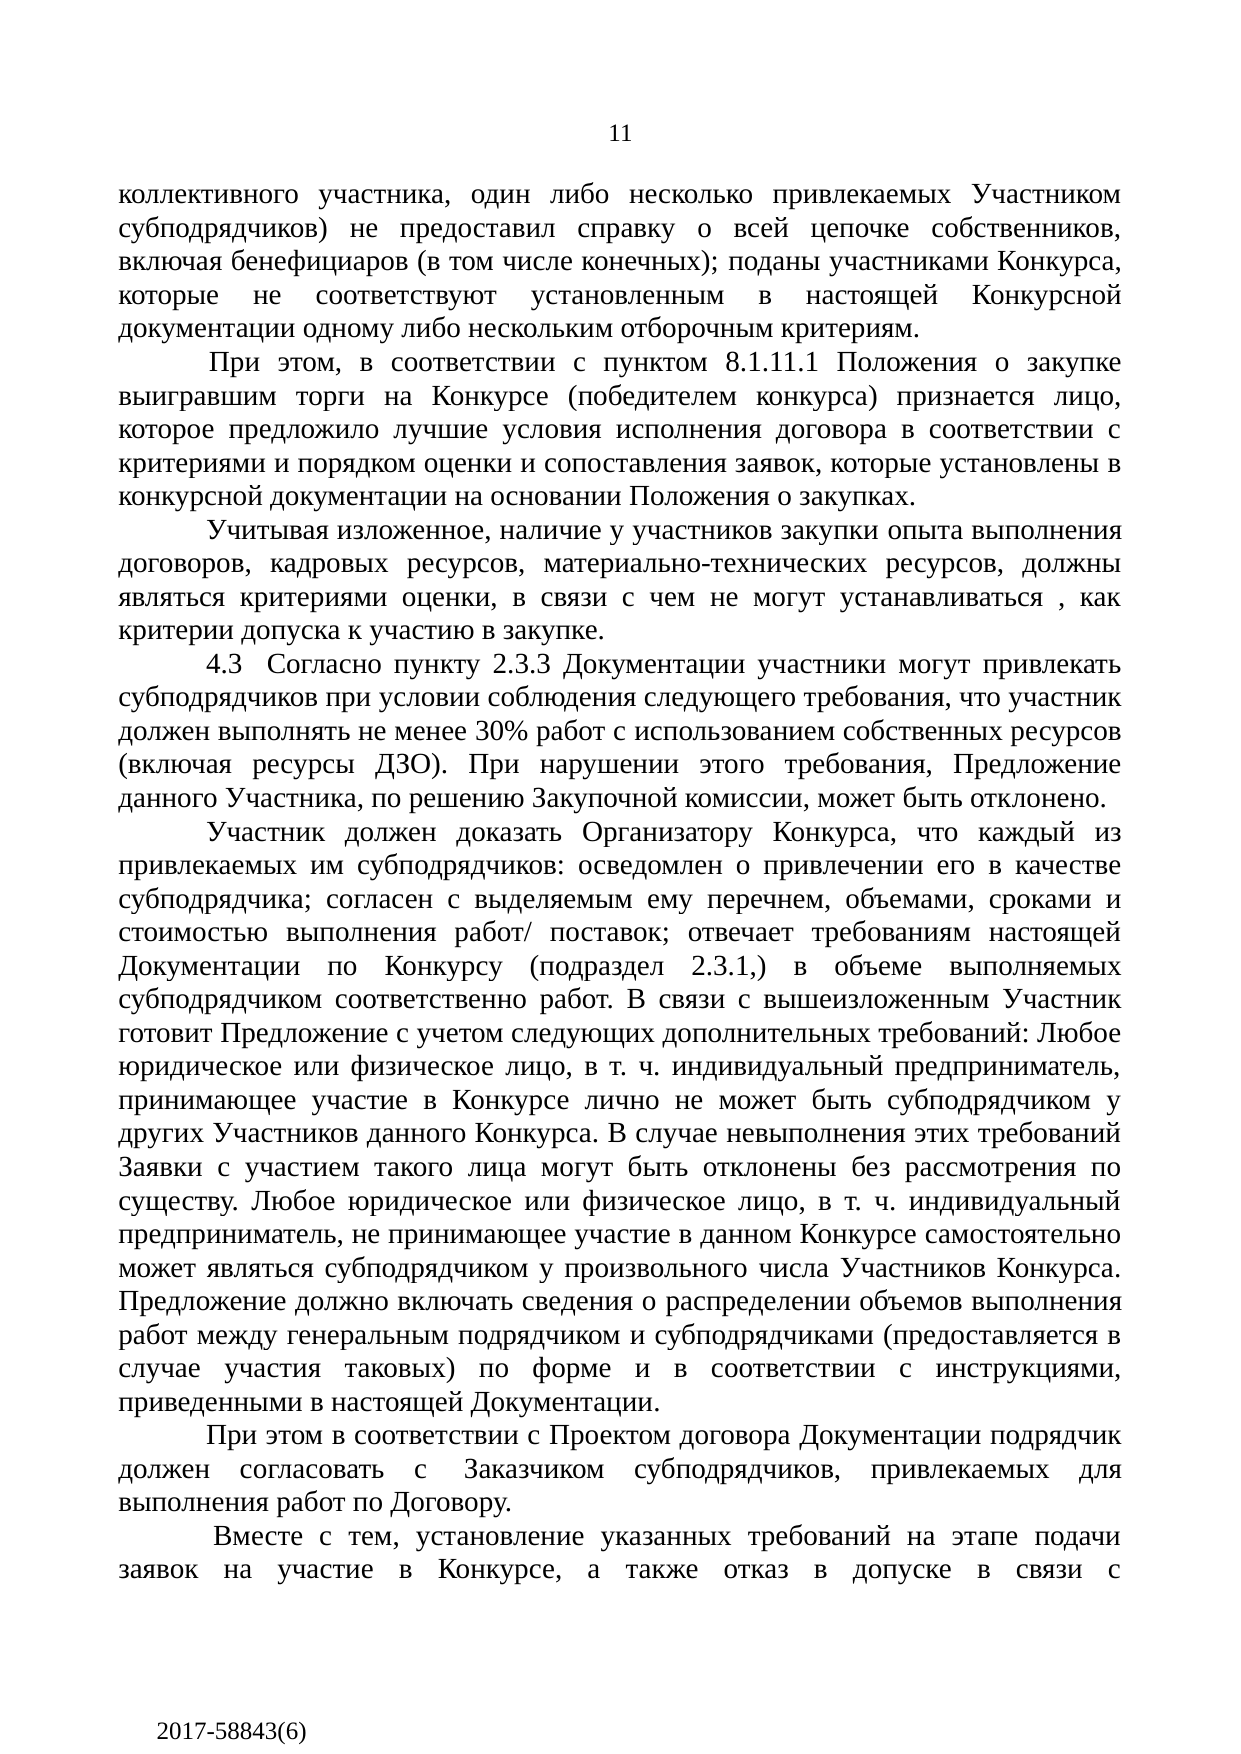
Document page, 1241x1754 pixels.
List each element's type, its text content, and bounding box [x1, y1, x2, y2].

text При этом, в соответствии с пунктом 8.1.11.1 Положения о закупке выигравшим торги на Конкурсе (победителем конкурса) признается лицо, которое предложило лучшие условия исполнения договора в соответствии с критериями и порядком оценки и сопоставления заявок, которые установлены в конкурсной документации на основании Положения о закупках. [118, 344, 1122, 512]
text 4.3 Согласно пункту 2.3.3 Документации участники могут привлекать субподрядчиков при условии соблюдения следующего требования, что участник должен выполнять не менее 30% работ c использованием собственных ресурсов (включая ресурсы ДЗО). При нарушении этого требования, Предложение данного Участника, по решению Закупочной комиссии, может быть отклонено. [118, 646, 1122, 814]
text коллективного участника, один либо несколько привлекаемых Участником субподрядчиков) не предоставил справку о всей цепочке собственников, включая бенефициаров (в том числе конечных); поданы участниками Конкурса, которые не соответствуют установленным в настоящей Конкурсной документации одному либо нескольким отборочным критериям. [118, 176, 1122, 344]
text Вместе с тем, установление указанных требований на этапе подачи заявок на участие в Конкурсе, а также отказ в допуске в связи с [118, 1518, 1122, 1585]
text При этом в соответствии с Проектом договора Документации подрядчик должен согласовать с Заказчиком субподрядчиков, привлекаемых для выполнения работ по Договору. [118, 1417, 1122, 1518]
text Учитывая изложенное, наличие у участников закупки опыта выполнения договоров, кадровых ресурсов, материально-технических ресурсов, должны являться критериями оценки, в связи с чем не могут устанавливаться , как критерии допуска к участию в закупке. [118, 512, 1122, 646]
text Участник должен доказать Организатору Конкурса, что каждый из привлекаемых им субподрядчиков: осведомлен о привлечении его в качестве субподрядчика; согласен с выделяемым ему перечнем, объемами, сроками и стоимостью выполнения работ/ поставок; отвечает требованиям настоящей Документации по Конкурсу (подраздел 2.3.1,) в объеме выполняемых субподрядчиком соответственно работ. В связи с вышеизложенным Участник готовит Предложение с учетом следующих дополнительных требований: Любое юридическое или физическое лицо, в т. ч. индивидуальный предприниматель, принимающее участие в Конкурсе лично не может быть субподрядчиком у других Участников данного Конкурса. В случае невыполнения этих требований Заявки с участием такого лица могут быть отклонены без рассмотрения по существу. Любое юридическое или физическое лицо, в т. ч. индивидуальный предприниматель, не принимающее участие в данном Конкурсе самостоятельно может являться субподрядчиком у произвольного числа Участников Конкурса. Предложение должно включать сведения о распределении объемов выполнения работ между генеральным подрядчиком и субподрядчиками (предоставляется в случае участия таковых) по форме и в соответствии с инструкциями, приведенными в настоящей Документации. [118, 814, 1122, 1417]
